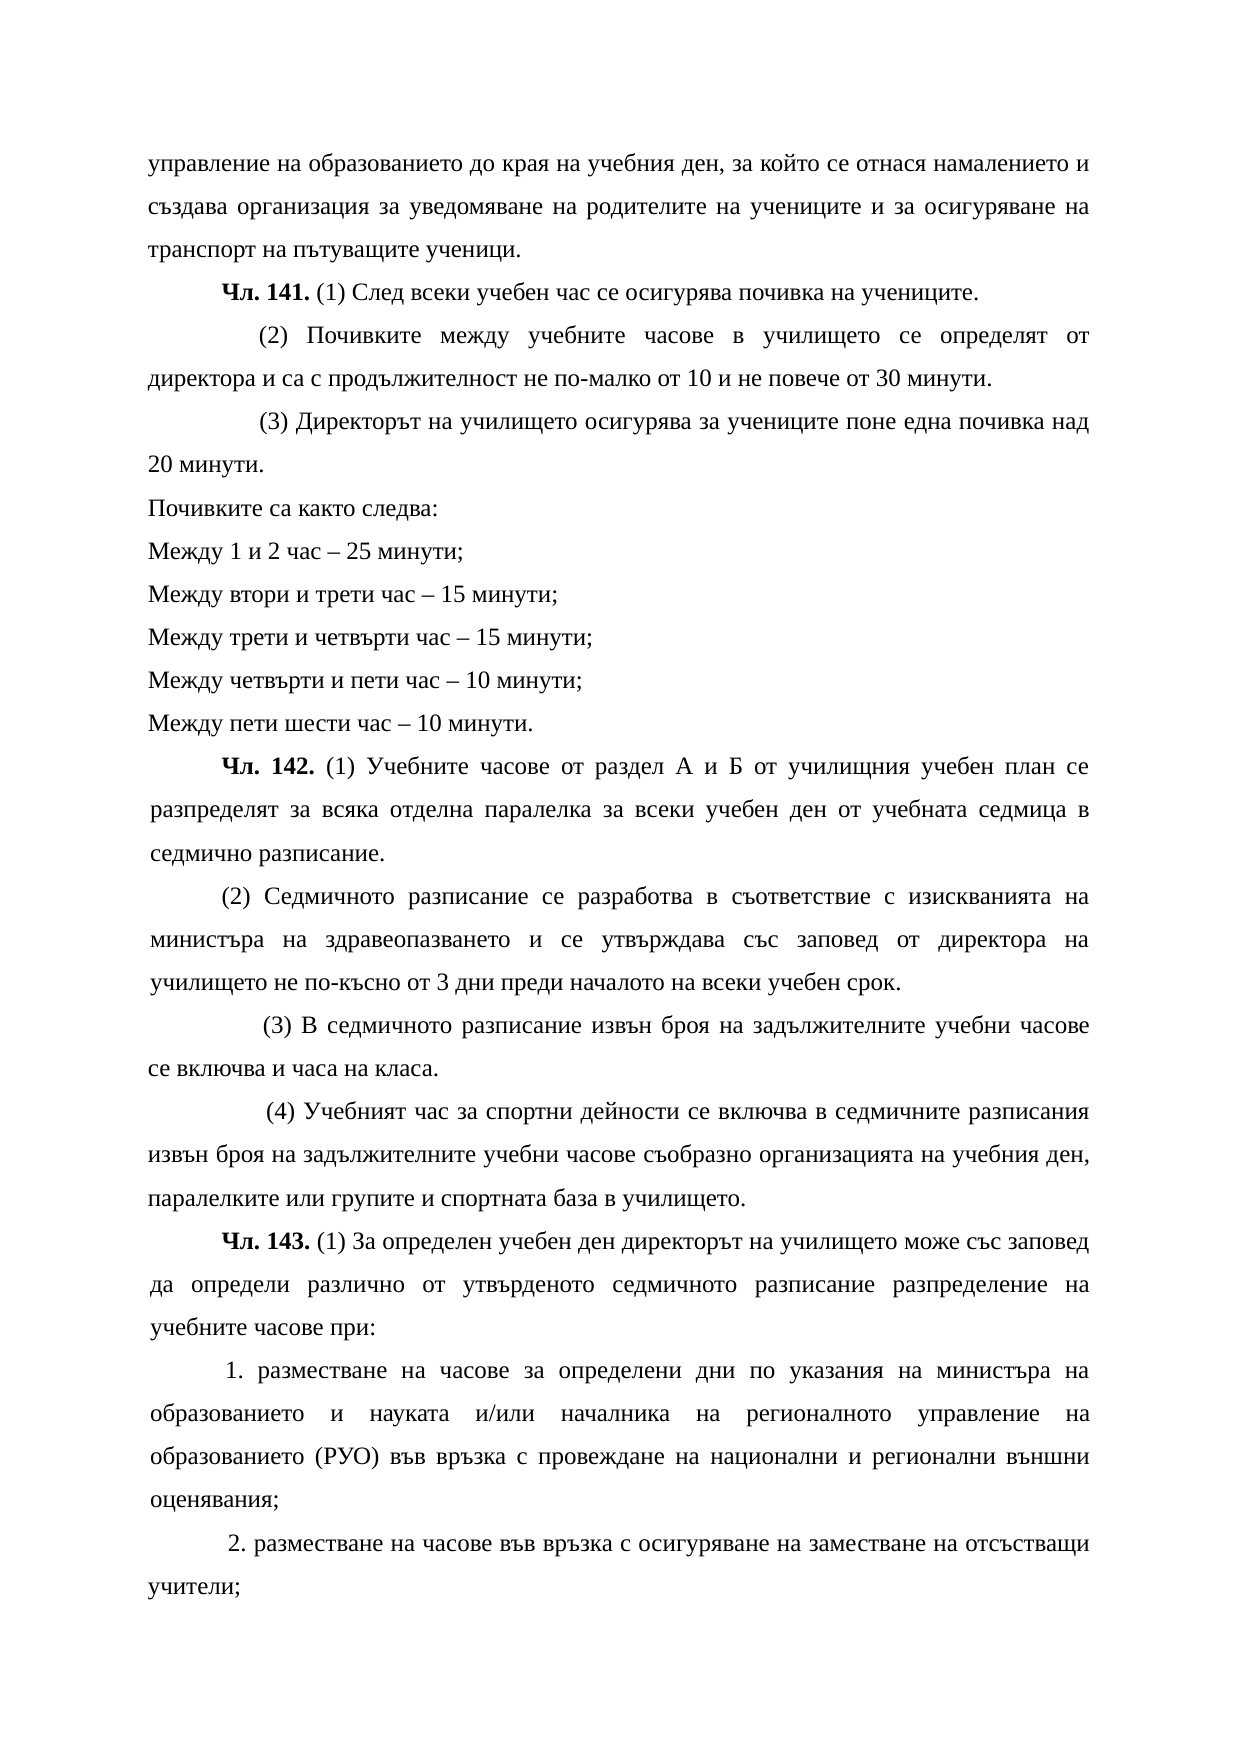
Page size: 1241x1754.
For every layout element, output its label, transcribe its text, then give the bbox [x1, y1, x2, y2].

text (4) Учебният час за спортни дейности се включва в седмичните разписания извън броя на задължителните учебни часове съобразно организацията на учебния ден, паралелките или групите и спортната база в училището. [148, 1096, 1091, 1211]
text Чл. 143. (1) За определен учебен ден директорът на училището може със заповед да определи различно от утвърденото седмичното разписание разпределение на учебните часове при: [150, 1226, 1091, 1341]
text Между трети и четвърти час – 15 минути; [148, 622, 1091, 651]
text (3) В седмичното разписание извън броя на задължителните учебни часове се включва и часа на класа. [148, 1010, 1091, 1082]
text Почивките са както следва: [148, 493, 1091, 521]
text (2) Седмичното разписание се разработва в съответствие с изискванията на министъра на здравеопазването и се утвърждава със заповед от директора на училището не по-късно от 3 дни преди началото на всеки учебен срок. [150, 881, 1091, 996]
text Между четвърти и пети час – 10 минути; [148, 665, 1091, 694]
text Чл. 141. (1) След всеки учебен час се осигурява почивка на учениците. [148, 277, 1093, 306]
text 2. разместване на часове във връзка с осигуряване на заместване на отсъстващи учители; [148, 1528, 1091, 1599]
text (2) Почивките между учебните часове в училището се определят от директора и са с продължителност не по-малко от 10 и не повече от 30 минути. [148, 320, 1091, 392]
text Между пети шести час – 10 минути. [148, 708, 1091, 737]
text Между втори и трети час – 15 минути; [148, 579, 1091, 608]
text Чл. 142. (1) Учебните часове от раздел А и Б от училищния учебен план се разпределят за всяка отделна паралелка за всеки учебен ден от учебната седмица в седмично разписание. [150, 751, 1091, 866]
text управление на образованието до края на учебния ден, за който се отнася намалението и създава организация за уведомяване на родителите на учениците и за осигуряване на транспорт на пътуващите ученици. [148, 148, 1091, 263]
text (3) Директорът на училището осигурява за учениците поне една почивка над 20 минути. [148, 406, 1091, 478]
text Между 1 и 2 час – 25 минути; [148, 536, 1091, 564]
text 1. разместване на часове за определени дни по указания на министъра на образованието и науката и/или началника на регионалното управление на образованието (РУО) във връзка с провеждане на национални и регионални външни оценявания; [150, 1355, 1091, 1513]
